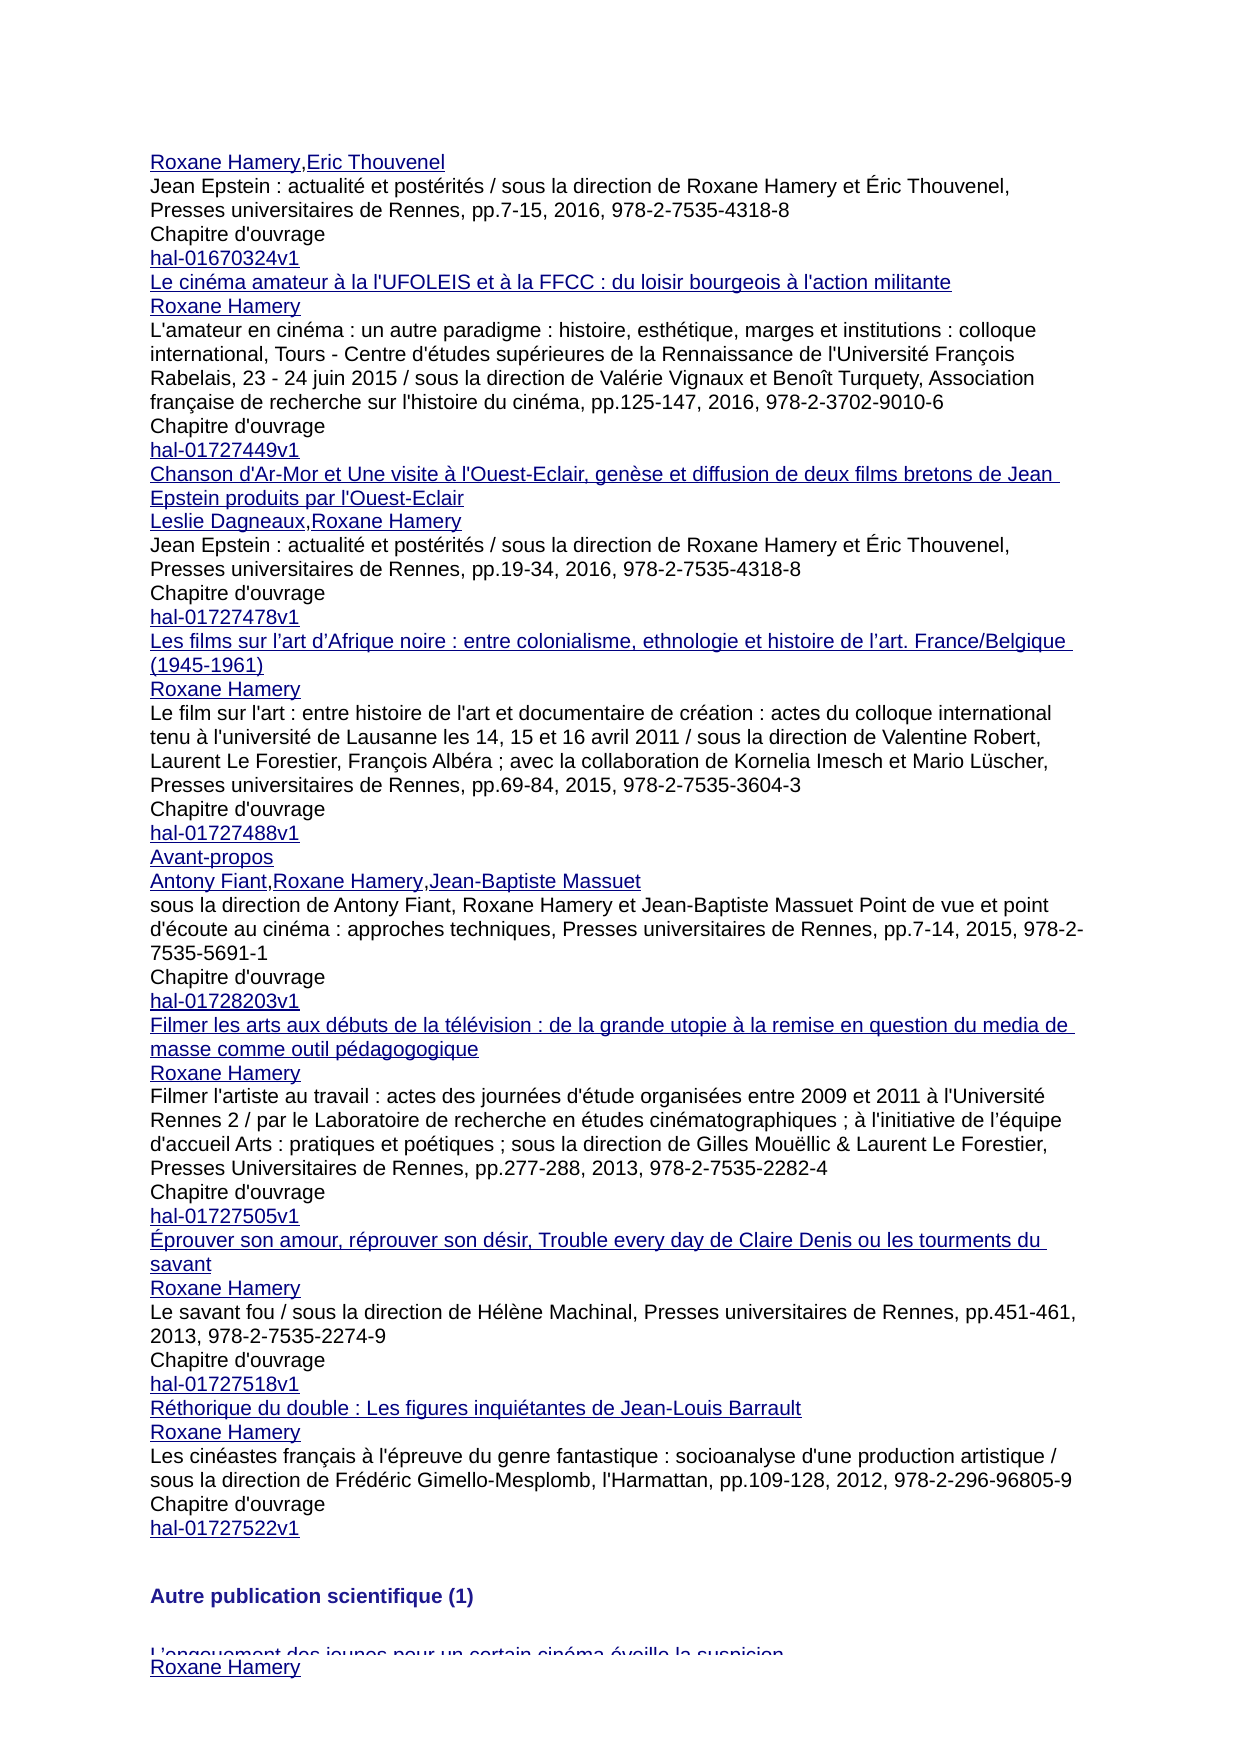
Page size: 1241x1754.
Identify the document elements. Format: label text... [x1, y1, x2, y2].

subtitle Autre publication scientifique (1) [150, 1584, 1090, 1608]
table_cell Chanson d'Ar-Mor et Une visite à l'Ouest-Eclair, genèse et diffusion de deux films bretons de Jean Epstein produits par l'Ouest-Eclair Leslie Dagneaux,Roxane Hamery Jean Epstein : actualité et postérités / sous la direction de Roxane Hamery et Éric Thouvenel, Presses universitaires de Rennes, pp.19-34, 2016, 978-2-7535-4318-8 Chapitre d'ouvrage hal-01727478v1 [150, 461, 1090, 629]
table_cell Avant-propos Antony Fiant,Roxane Hamery,Jean-Baptiste Massuet sous la direction de Antony Fiant, Roxane Hamery et Jean-Baptiste Massuet Point de vue et point d'écoute au cinéma : approches techniques, Presses universitaires de Rennes, pp.7-14, 2015, 978-2-7535-5691-1 Chapitre d'ouvrage hal-01728203v1 [150, 845, 1090, 1012]
table_cell Roxane Hamery,Eric Thouvenel Jean Epstein : actualité et postérités / sous la direction de Roxane Hamery et Éric Thouvenel, Presses universitaires de Rennes, pp.7-15, 2016, 978-2-7535-4318-8 Chapitre d'ouvrage hal-01670324v1 [150, 150, 1090, 270]
table_cell Éprouver son amour, réprouver son désir, Trouble every day de Claire Denis ou les tourments du savant Roxane Hamery Le savant fou / sous la direction de Hélène Machinal, Presses universitaires de Rennes, pp.451-461, 2013, 978-2-7535-2274-9 Chapitre d'ouvrage hal-01727518v1 [150, 1228, 1090, 1396]
table_cell Réthorique du double : Les figures inquiétantes de Jean-Louis Barrault Roxane Hamery Les cinéastes français à l'épreuve du genre fantastique : socioanalyse d'une production artistique / sous la direction de Frédéric Gimello-Mesplomb, l'Harmattan, pp.109-128, 2012, 978-2-296-96805-9 Chapitre d'ouvrage hal-01727522v1 [150, 1396, 1090, 1539]
table_cell Le cinéma amateur à la l'UFOLEIS et à la FFCC : du loisir bourgeois à l'action militante Roxane Hamery L'amateur en cinéma : un autre paradigme : histoire, esthétique, marges et institutions : colloque international, Tours - Centre d'études supérieures de la Rennaissance de l'Université François Rabelais, 23 - 24 juin 2015 / sous la direction de Valérie Vignaux et Benoît Turquety, Association française de recherche sur l'histoire du cinéma, pp.125-147, 2016, 978-2-3702-9010-6 Chapitre d'ouvrage hal-01727449v1 [150, 270, 1090, 461]
table_cell Filmer les arts aux débuts de la télévision : de la grande utopie à la remise en question du media de masse comme outil pédagogogique Roxane Hamery Filmer l'artiste au travail : actes des journées d'étude organisées entre 2009 et 2011 à l'Université Rennes 2 / par le Laboratoire de recherche en études cinématographiques ; à l'initiative de l’équipe d'accueil Arts : pratiques et poétiques ; sous la direction de Gilles Mouëllic & Laurent Le Forestier, Presses Universitaires de Rennes, pp.277-288, 2013, 978-2-7535-2282-4 Chapitre d'ouvrage hal-01727505v1 [150, 1013, 1090, 1228]
table_header L’engouement des jeunes pour un certain cinéma éveille la suspicion Roxane Hamery [150, 1643, 1090, 1679]
table_cell Les films sur l’art d’Afrique noire : entre colonialisme, ethnologie et histoire de l’art. France/Belgique (1945-1961) Roxane Hamery Le film sur l'art : entre histoire de l'art et documentaire de création : actes du colloque international tenu à l'université de Lausanne les 14, 15 et 16 avril 2011 / sous la direction de Valentine Robert, Laurent Le Forestier, François Albéra ; avec la collaboration de Kornelia Imesch et Mario Lüscher, Presses universitaires de Rennes, pp.69-84, 2015, 978-2-7535-3604-3 Chapitre d'ouvrage hal-01727488v1 [150, 629, 1090, 845]
